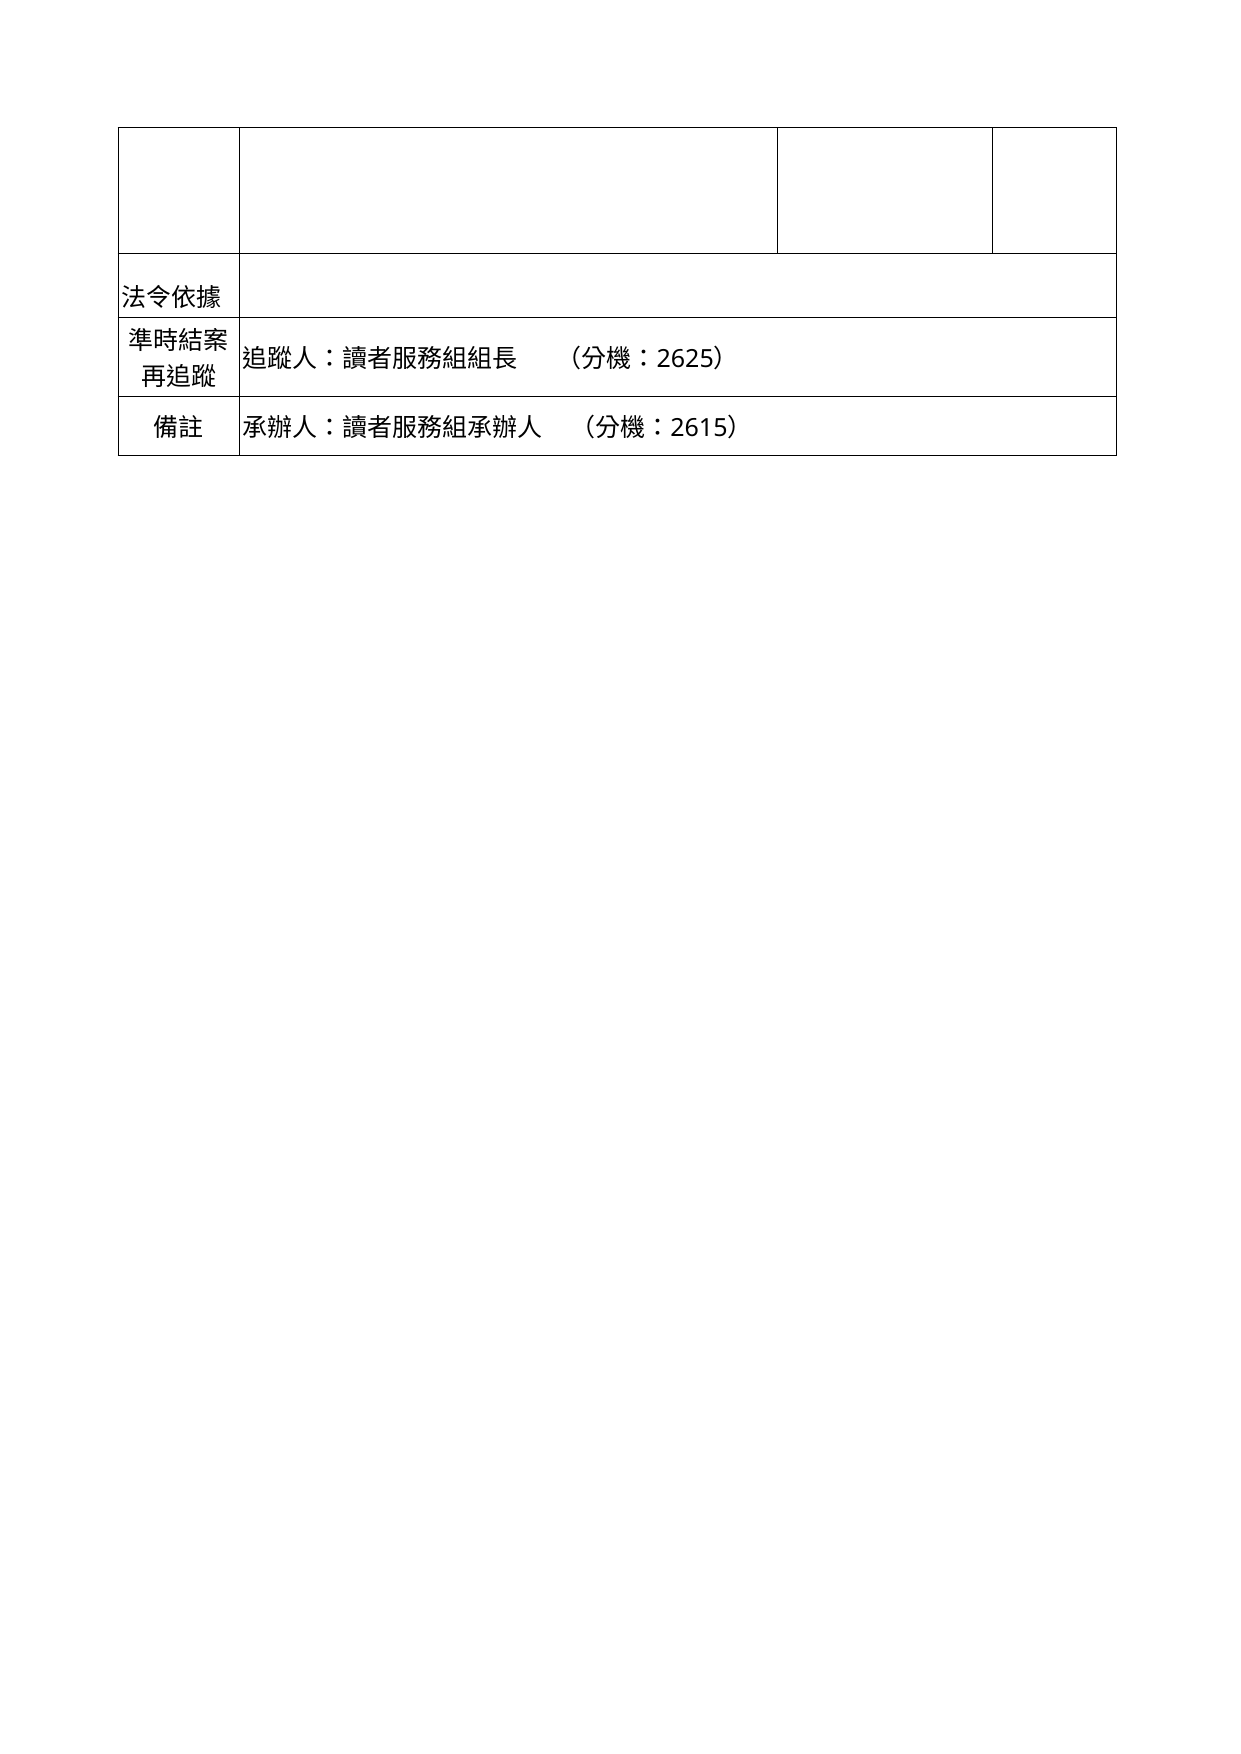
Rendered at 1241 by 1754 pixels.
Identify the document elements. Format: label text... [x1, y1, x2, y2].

table_cell 法令依據 [119, 254, 239, 317]
table_cell [240, 128, 777, 253]
table_cell [119, 128, 239, 253]
table_cell [993, 128, 1116, 253]
table_cell 準時結案再追蹤 [119, 318, 239, 396]
table_cell 追蹤人：讀者服務組組長 （分機：2625） [240, 318, 1116, 396]
table_cell [778, 128, 992, 253]
table_cell [240, 254, 1116, 317]
table_cell 承辦人：讀者服務組承辦人 （分機：2615） [240, 397, 1116, 455]
table_cell 備註 [119, 397, 239, 455]
